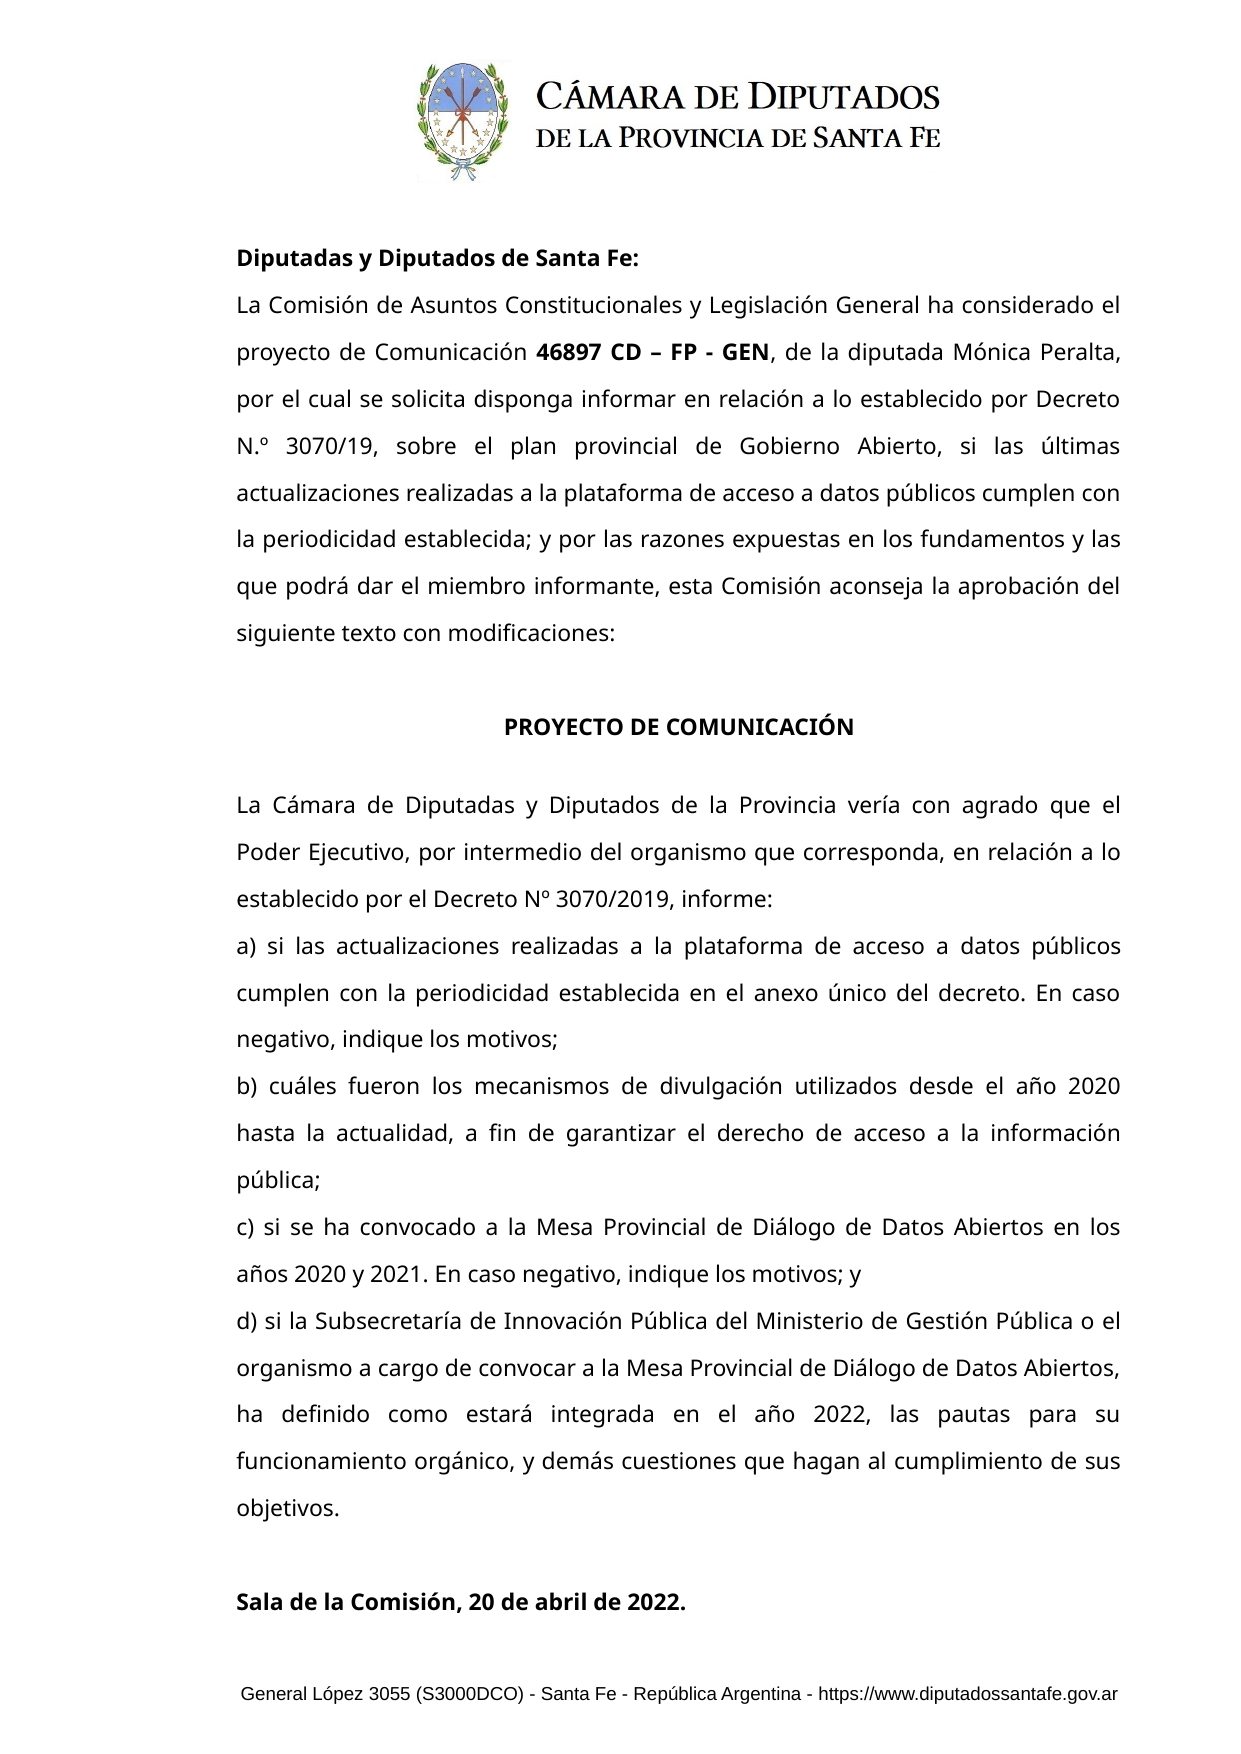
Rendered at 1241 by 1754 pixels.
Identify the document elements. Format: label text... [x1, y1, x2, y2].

text La Cámara de Diputadas y Diputados de la Provincia vería con agrado que el Poder Ejecutivo, por intermedio del organismo que corresponda, en relación a lo establecido por el Decreto Nº 3070/2019, informe: [236, 789, 1122, 914]
picture [413, 59, 945, 183]
text b) cuáles fueron los mecanismos de divulgación utilizados desde el año 2020 hasta la actualidad, a fin de garantizar el derecho de acceso a la información pública; [236, 1070, 1122, 1195]
text Sala de la Comisión, 20 de abril de 2022. [236, 1586, 1122, 1617]
text d) si la Subsecretaría de Innovación Pública del Ministerio de Gestión Pública o el organismo a cargo de convocar a la Mesa Provincial de Diálogo de Datos Abiertos, ha definido como estará integrada en el año 2022, las pautas para su funcionamiento orgánico, y demás cuestiones que hagan al cumplimiento de sus objetivos. [236, 1305, 1122, 1523]
text Diputadas y Diputados de Santa Fe: [236, 242, 1122, 273]
text PROYECTO DE COMUNICACIÓN [236, 711, 1122, 742]
text c) si se ha convocado a la Mesa Provincial de Diálogo de Datos Abiertos en los años 2020 y 2021. En caso negativo, indique los motivos; y [236, 1211, 1122, 1289]
text La Comisión de Asuntos Constitucionales y Legislación General ha considerado el proyecto de Comunicación 46897 CD – FP - GEN, de la diputada Mónica Peralta, por el cual se solicita disponga informar en relación a lo establecido por Decreto N.º 3070/19, sobre el plan provincial de Gobierno Abierto, si las últimas actualizaciones realizadas a la plataforma de acceso a datos públicos cumplen con la periodicidad establecida; y por las razones expuestas en los fundamentos y las que podrá dar el miembro informante, esta Comisión aconseja la aprobación del siguiente texto con modificaciones: [236, 289, 1122, 648]
text a) si las actualizaciones realizadas a la plataforma de acceso a datos públicos cumplen con la periodicidad establecida en el anexo único del decreto. En caso negativo, indique los motivos; [236, 930, 1122, 1055]
